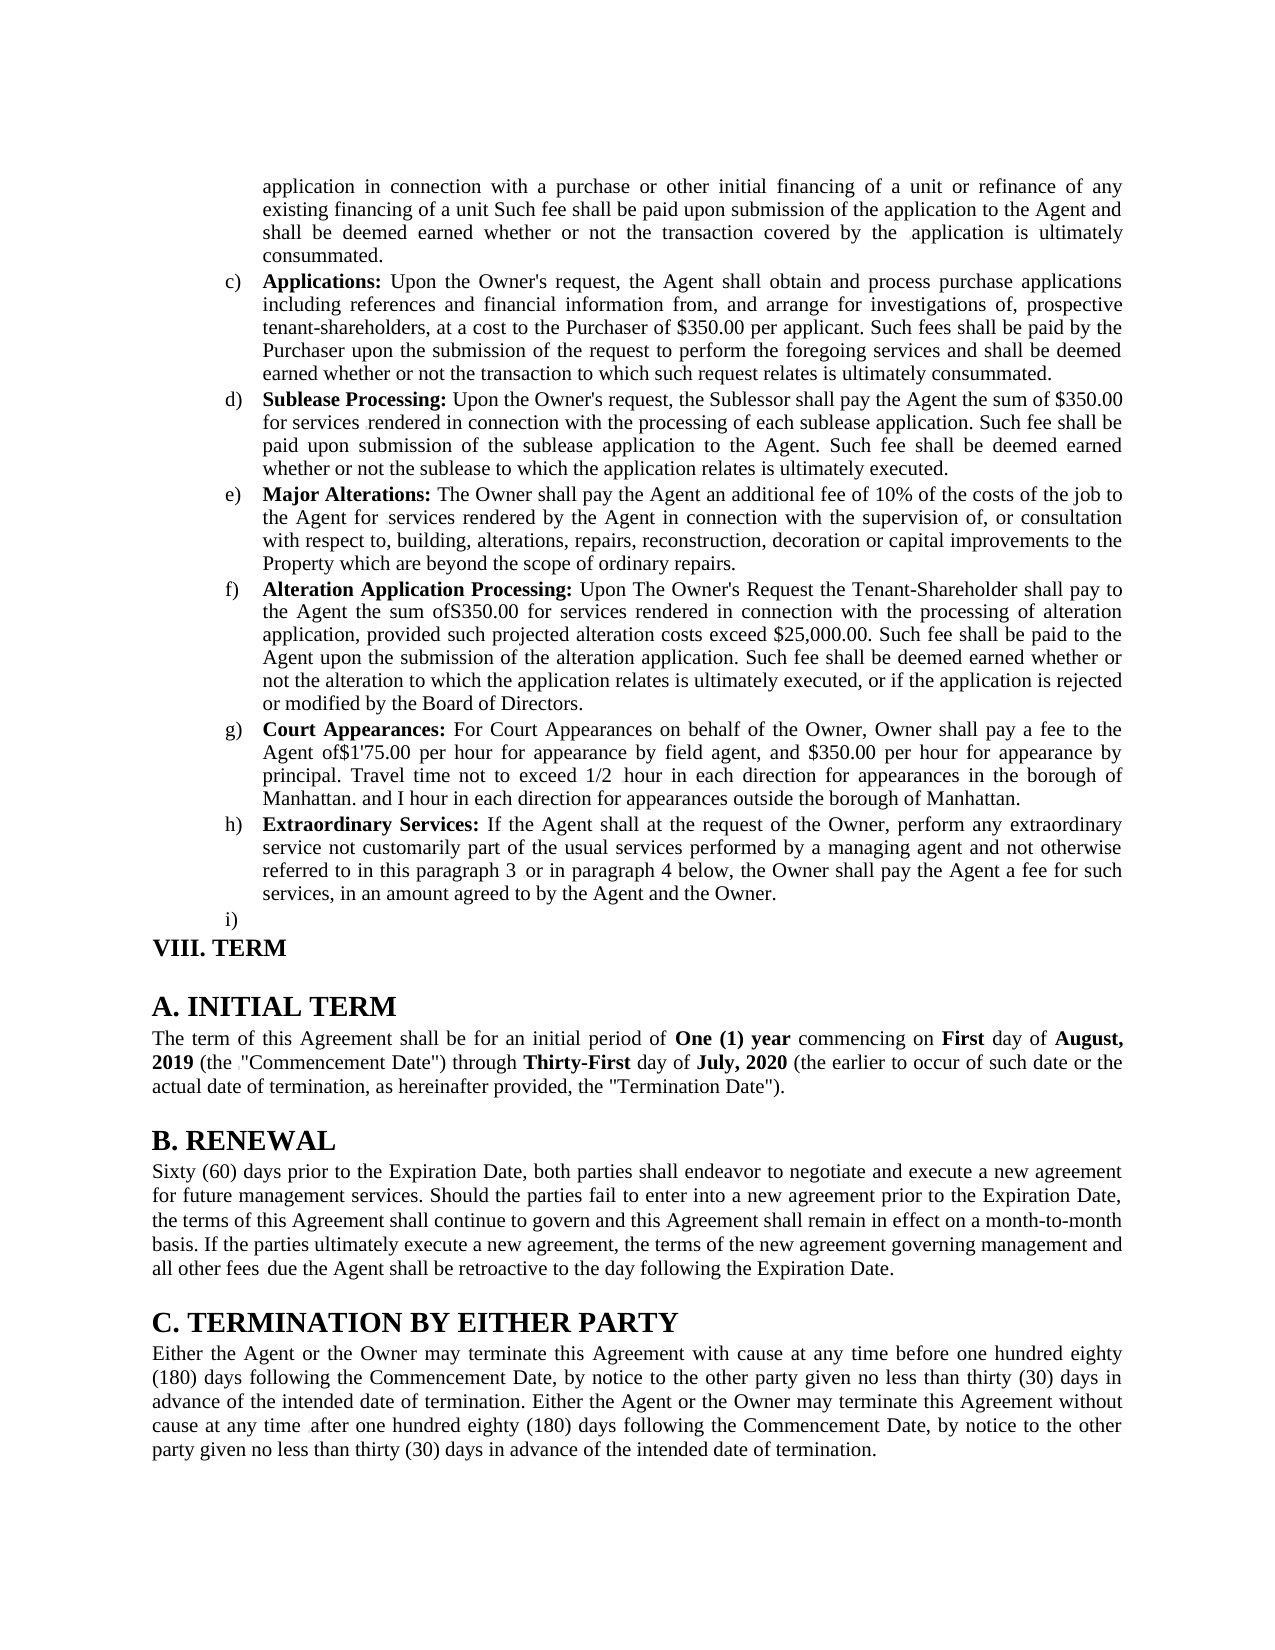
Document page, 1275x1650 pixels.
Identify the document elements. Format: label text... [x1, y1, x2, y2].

list Applications: Upon the Owner's request, the Agent shall obtain and process purchase applications including references and financial information from, and arrange for investigations of, prospective tenant-shareholders, at a cost to the Purchaser of $350.00 per applicant. Such fees shall be paid by the Purchaser upon the submission of the request to perform the foregoing services and shall be deemed earned whether or not the transaction to which such request relates is ultimately consummated. [225, 269, 1123, 385]
list Alteration Application Processing: Upon The Owner's Request the Tenant-Shareholder shall pay to the Agent the sum ofS350.00 for services rendered in connection with the processing of alteration application, provided such projected alteration costs exceed $25,000.00. Such fee shall be paid to the Agent upon the submission of the alteration application. Such fee shall be deemed earned whether or not the alteration to which the application relates is ultimately executed, or if the application is rejected or modified by the Board of Directors. [225, 577, 1123, 715]
list Extraordinary Services: If the Agent shall at the request of the Owner, perform any extraordinary service not customarily part of the usual services performed by a managing agent and not otherwise referred to in this paragraph 3 or in paragraph 4 below, the Owner shall pay the Agent a fee for such services, in an amount agreed to by the Agent and the Owner. [225, 812, 1123, 905]
list Major Alterations: The Owner shall pay the Agent an additional fee of 10% of the costs of the job to the Agent for services rendered by the Agent in connection with the supervision of, or consultation with respect to, building, alterations, repairs, reconstruction, decoration or capital improvements to the Property which are beyond the scope of ordinary repairs. [225, 482, 1123, 574]
subtitle B. RENEWAL [151, 1123, 1125, 1156]
text Either the Agent or the Owner may terminate this Agreement with cause at any time before one hundred eighty (180) days following the Commencement Date, by notice to the other party given no less than thirty (30) days in advance of the intended date of termination. Either the Agent or the Owner may terminate this Agreement without cause at any time after one hundred eighty (180) days following the Commencement Date, by notice to the other party given no less than thirty (30) days in advance of the intended date of termination. [152, 1341, 1123, 1461]
list Sublease Processing: Upon the Owner's request, the Sublessor shall pay the Agent the sum of $350.00 for services rendered in connection with the processing of each sublease application. Such fee shall be paid upon submission of the sublease application to the Agent. Such fee shall be deemed earned whether or not the sublease to which the application relates is ultimately executed. [225, 387, 1123, 479]
text The term of this Agreement shall be for an initial period of One (1) year commencing on First day of August, 2019 (the "Commencement Date") through Thirty-First day of July, 2020 (the earlier to occur of such date or the actual date of termination, as hereinafter provided, the "Termination Date"). [152, 1026, 1123, 1098]
text Sixty (60) days prior to the Expiration Date, both parties shall endeavor to negotiate and execute a new agreement for future management services. Should the parties fail to enter into a new agreement prior to the Expiration Date, the terms of this Agreement shall continue to govern and this Agreement shall remain in effect on a month-to-month basis. If the parties ultimately execute a new agreement, the terms of the new agreement governing management and all other fees due the Agent shall be retroactive to the day following the Expiration Date. [152, 1159, 1123, 1280]
text VIII. TERM [152, 933, 1125, 962]
list application in connection with a purchase or other initial financing of a unit or refinance of any existing financing of a unit Such fee shall be paid upon submission of the application to the Agent and shall be deemed earned whether or not the transaction covered by the application is ultimately consummated. [225, 174, 1123, 267]
list Court Appearances: For Court Appearances on behalf of the Owner, Owner shall pay a fee to the Agent of$1'75.00 per hour for appearance by field agent, and $350.00 per hour for appearance by principal. Travel time not to exceed 1/2 hour in each direction for appearances in the borough of Manhattan. and I hour in each direction for appearances outside the borough of Manhattan. [225, 717, 1123, 810]
subtitle C. TERMINATION BY EITHER PARTY [151, 1305, 1125, 1338]
subtitle A. INITIAL TERM [151, 989, 1125, 1023]
